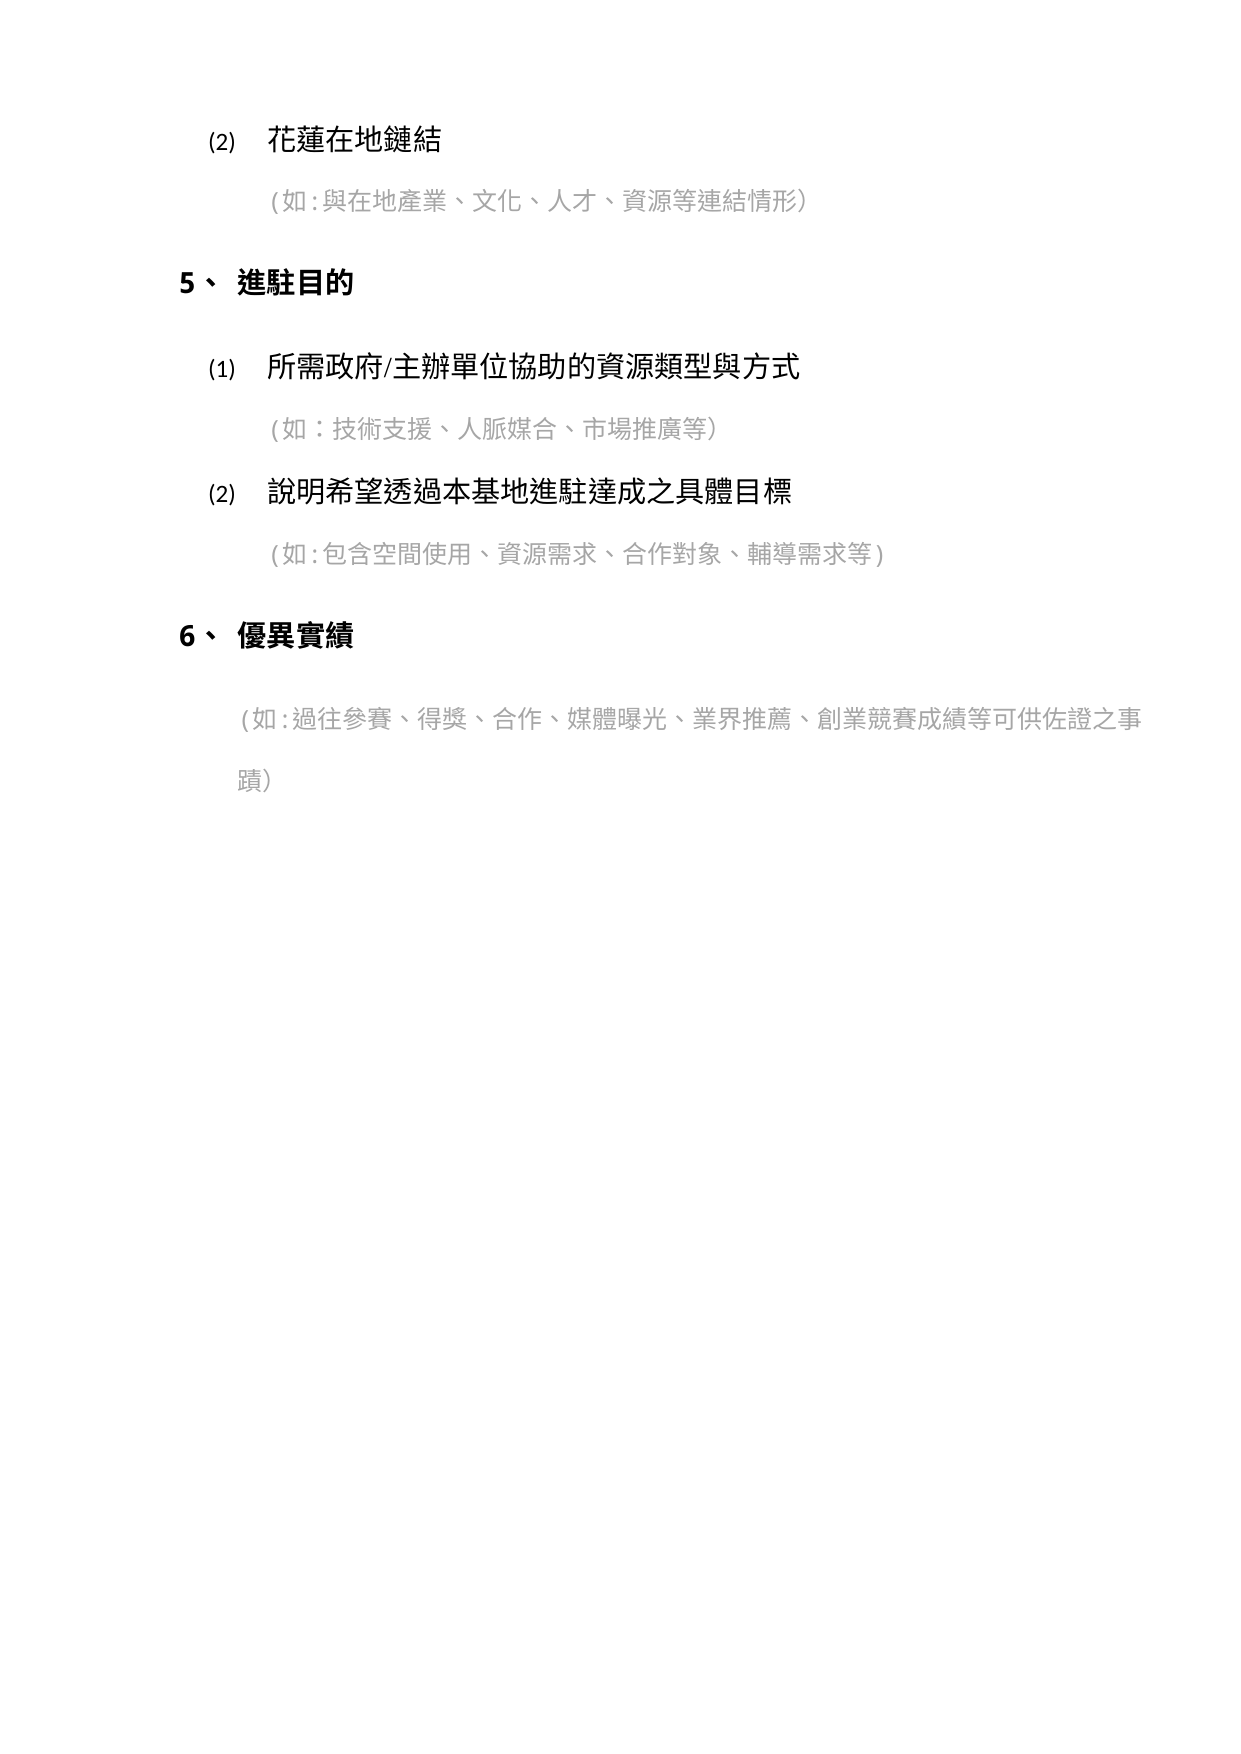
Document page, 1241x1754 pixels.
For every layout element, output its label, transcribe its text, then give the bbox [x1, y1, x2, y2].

list 進駐目的 [178, 239, 1165, 302]
list 優異實績 [178, 592, 1165, 654]
list 花蓮在地鏈結 (如:與在地產業、文化、人才、資源等連結情形） [208, 96, 1240, 221]
list 說明希望透過本基地進駐達成之具體目標 (如:包含空間使用、資源需求、合作對象、輔導需求等) [208, 448, 1240, 573]
text (如:過往參賽、得獎、合作、媒體曝光、業界推薦、創業競賽成績等可供佐證之事蹟） [237, 676, 1165, 801]
list 所需政府/主辦單位協助的資源類型與方式 (如：技術支援、人脈媒合、市場推廣等） [208, 323, 1240, 448]
